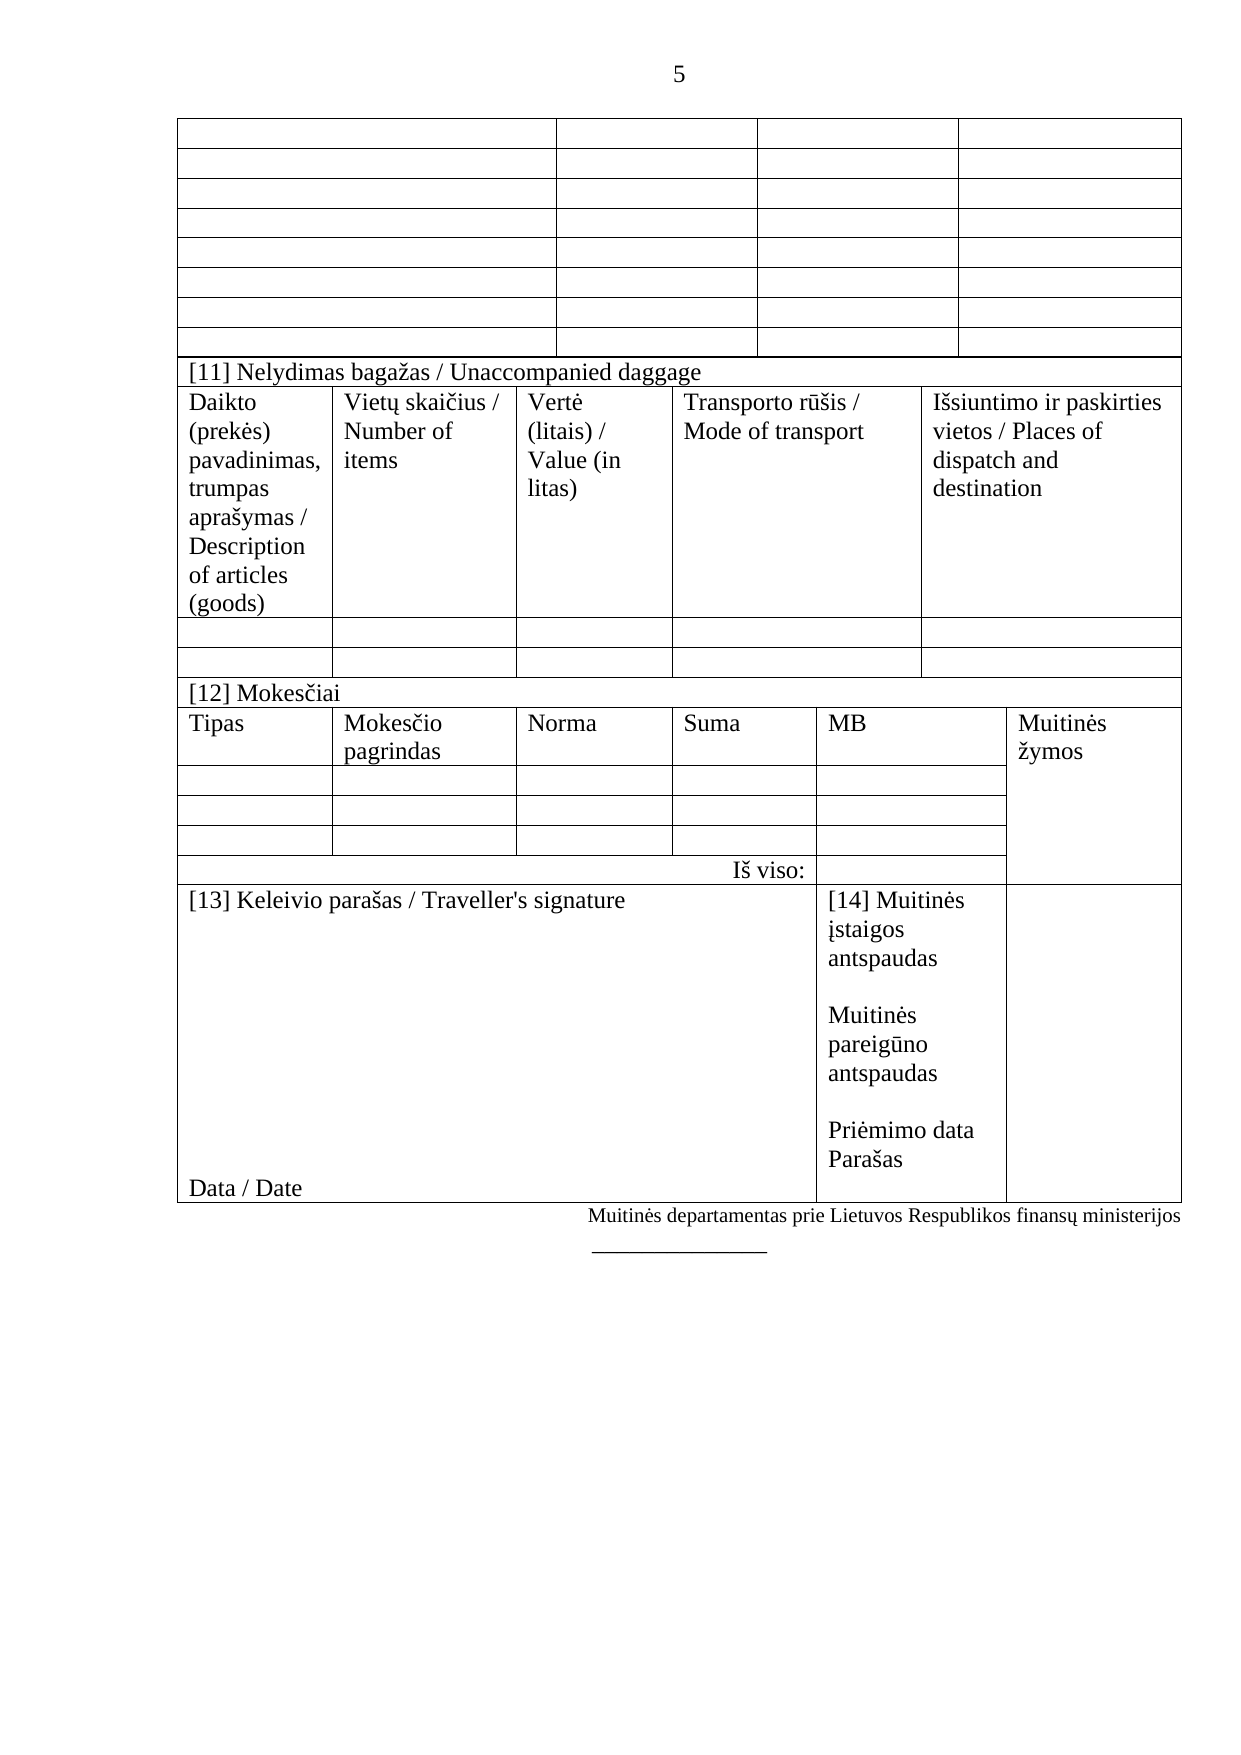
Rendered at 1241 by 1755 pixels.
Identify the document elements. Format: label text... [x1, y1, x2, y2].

table_cell [673, 618, 921, 647]
table_cell Norma [517, 708, 672, 765]
table_cell [673, 796, 816, 825]
table_cell [333, 648, 516, 677]
table_cell [959, 298, 1181, 327]
table_cell [517, 618, 672, 647]
table_cell [959, 119, 1181, 148]
table_cell Suma [673, 708, 816, 765]
table_cell Muitinės žymos [1007, 708, 1181, 884]
table_cell Iš viso: [178, 856, 816, 884]
table_cell [673, 766, 816, 795]
table_cell [333, 826, 516, 854]
table_cell [12] Mokesčiai [178, 678, 1181, 707]
text Muitinės departamentas prie Lietuvos Respublikos finansų ministerijos [177, 1203, 1181, 1227]
table_cell [758, 149, 958, 178]
table_cell [178, 209, 556, 237]
table_cell [758, 119, 958, 148]
table_cell [517, 796, 672, 825]
table_cell Išsiuntimo ir paskirties vietos / Places of dispatch and destination [922, 387, 1181, 617]
table_cell [922, 618, 1181, 647]
table_cell [178, 796, 332, 825]
table_cell Tipas [178, 708, 332, 765]
table_cell [557, 179, 757, 207]
table_cell Vietų skaičius / Number of items [333, 387, 516, 617]
table_cell [178, 648, 332, 677]
table_cell [557, 328, 757, 356]
table_cell [959, 238, 1181, 267]
table_cell [178, 179, 556, 207]
table_cell [11] Nelydimas bagažas / Unaccompanied daggage [178, 358, 1181, 386]
table_cell [673, 648, 921, 677]
table_cell [758, 209, 958, 237]
table_cell [517, 826, 672, 854]
table_cell Vertė (litais) / Value (in litas) [517, 387, 672, 617]
table_cell [333, 618, 516, 647]
table_cell [178, 826, 332, 854]
table_cell [1007, 885, 1181, 1202]
table_cell [178, 149, 556, 178]
table_cell [517, 648, 672, 677]
table_cell [178, 298, 556, 327]
table_cell [758, 179, 958, 207]
table_cell [13] Keleivio parašas / Traveller's signature Data / Date [178, 885, 816, 1202]
table_cell [178, 268, 556, 297]
table_cell [817, 856, 1006, 884]
table_cell [178, 238, 556, 267]
table_cell [922, 648, 1181, 677]
table_cell [959, 328, 1181, 356]
table_cell [178, 618, 332, 647]
table_cell [557, 209, 757, 237]
table_cell [959, 179, 1181, 207]
table_cell [557, 119, 757, 148]
table_cell Daikto (prekės) pavadinimas, trumpas aprašymas / Description of articles (goods) [178, 387, 332, 617]
table_cell [959, 209, 1181, 237]
text ______________ [177, 1227, 1181, 1256]
table_cell [14] Muitinės įstaigos antspaudas Muitinės pareigūno antspaudas Priėmimo data Parašas [817, 885, 1006, 1202]
table_cell Transporto rūšis / Mode of transport [673, 387, 921, 617]
table_cell [333, 766, 516, 795]
table_cell [557, 238, 757, 267]
table_cell [758, 328, 958, 356]
table_cell [817, 796, 1006, 825]
table_cell [557, 149, 757, 178]
table_cell [673, 826, 816, 854]
table_cell [333, 796, 516, 825]
table_cell [178, 766, 332, 795]
table_cell [817, 766, 1006, 795]
table_cell [817, 826, 1006, 854]
table_cell Mokesčio pagrindas [333, 708, 516, 765]
table_cell [959, 149, 1181, 178]
table_cell MB [817, 708, 1006, 765]
table_cell [758, 238, 958, 267]
table_cell [517, 766, 672, 795]
table_cell [557, 268, 757, 297]
table_cell [959, 268, 1181, 297]
table_cell [178, 119, 556, 148]
table_cell [557, 298, 757, 327]
table_cell [758, 268, 958, 297]
table_cell [178, 328, 556, 356]
table_cell [758, 298, 958, 327]
